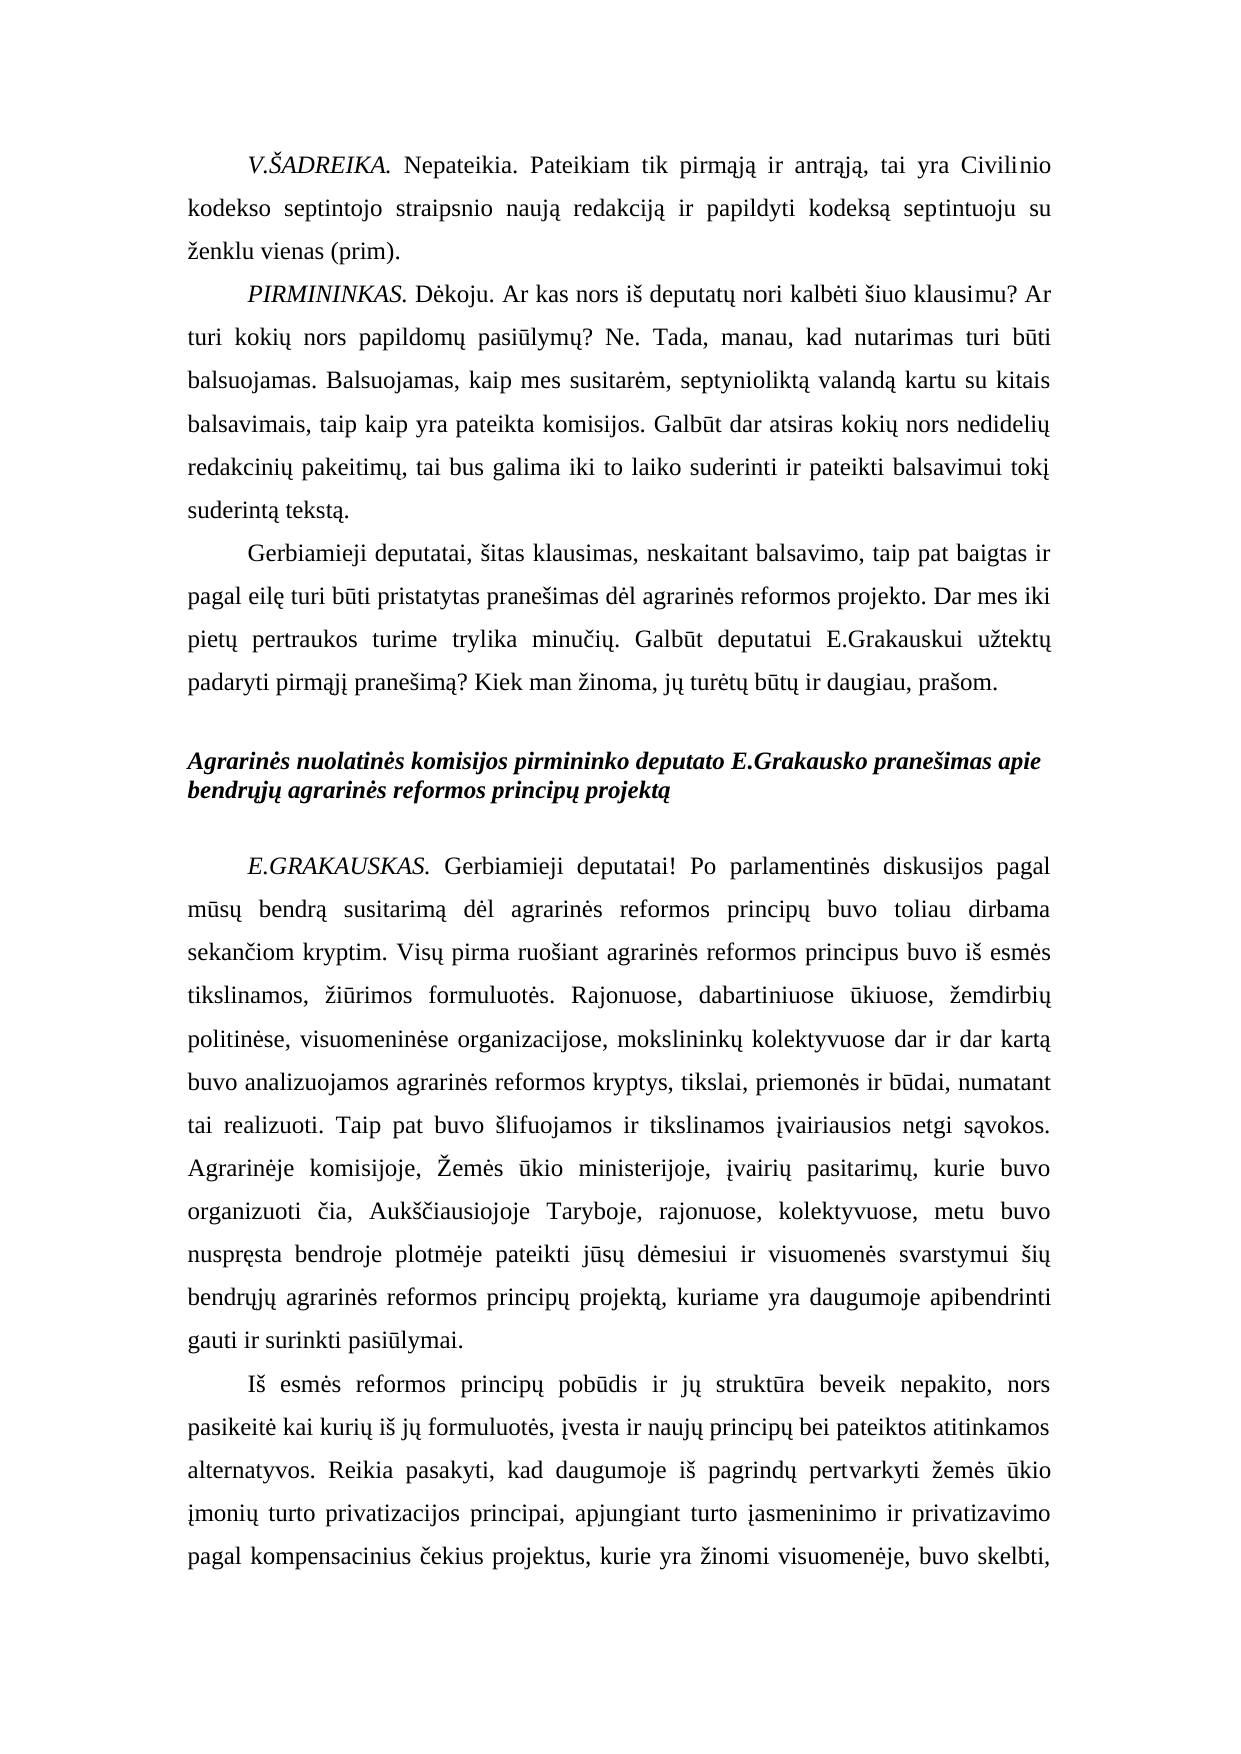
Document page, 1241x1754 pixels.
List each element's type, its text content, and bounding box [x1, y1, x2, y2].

text V.ŠADREIKA. Nepateikia. Pateikiam tik pirmąją ir antrąją, tai yra Civili­nio kodekso septintojo straipsnio naują redakciją ir papildyti kodeksą sep­tintuoju su ženklu vienas (prim). [187, 150, 1051, 265]
text Gerbiamieji deputatai, šitas klausimas, neskaitant balsavimo, taip pat baigtas ir pagal eilę turi būti pristatytas pranešimas dėl agrarinės reformos projekto. Dar mes iki pietų pertraukos turime trylika minučių. Galbūt depu­tatui E.Grakauskui užtektų padaryti pirmąjį pranešimą? Kiek man žinoma, jų turėtų būtų ir daugiau, prašom. [187, 538, 1051, 696]
text Iš esmės reformos principų pobūdis ir jų struktūra beveik nepakito, nors pasikeitė kai kurių iš jų formuluotės, įvesta ir naujų principų bei pateiktos atitinkamos alternatyvos. Reikia pasakyti, kad daugumoje iš pagrindų pert­varkyti žemės ūkio įmonių turto privatizacijos principai, apjungiant turto įasmeninimo ir privatizavimo pagal kompensacinius čekius projektus, kurie yra žinomi visuomenėje, buvo skelbti, [187, 1369, 1051, 1570]
subtitle Agrarinės nuolatinės komisijos pirmininko deputato E.Grakausko pranešimas apie bendrųjų agrarinės reformos principų projektą [187, 746, 1053, 803]
text PIRMININKAS. Dėkoju. Ar kas nors iš deputatų nori kalbėti šiuo klausi­mu? Ar turi kokių nors papildomų pasiūlymų? Ne. Tada, manau, kad nutari­mas turi būti balsuojamas. Balsuojamas, kaip mes susitarėm, septynioliktą valandą kartu su kitais balsavimais, taip kaip yra pateikta komisijos. Galbūt dar atsiras kokių nors nedidelių redakcinių pakeitimų, tai bus galima iki to laiko suderinti ir pateikti balsavimui tokį suderintą tekstą. [187, 279, 1051, 524]
text E.GRAKAUSKAS. Gerbiamieji deputatai! Po parlamentinės diskusijos pagal mūsų bendrą susitarimą dėl agrarinės reformos principų buvo toliau dirbama sekančiom kryptim. Visų pirma ruošiant agrarinės reformos princi­pus buvo iš esmės tikslinamos, žiūrimos formuluotės. Rajonuose, dabarti­niuose ūkiuose, žemdirbių politinėse, visuomeninėse organizacijose, moks­lininkų kolektyvuose dar ir dar kartą buvo analizuojamos agrarinės refor­mos kryptys, tikslai, priemonės ir būdai, numatant tai realizuoti. Taip pat buvo šlifuojamos ir tikslinamos įvairiausios netgi sąvokos. Agrarinėje komi­sijoje, Žemės ūkio ministerijoje, įvairių pasitarimų, kurie buvo organizuoti čia, Aukščiausiojoje Taryboje, rajonuose, kolektyvuose, metu buvo nuspręs­ta bendroje plotmėje pateikti jūsų dėmesiui ir visuomenės svarstymui šių bendrųjų agrarinės reformos principų projektą, kuriame yra daugumoje api­bendrinti gauti ir surinkti pasiūlymai. [187, 851, 1051, 1354]
